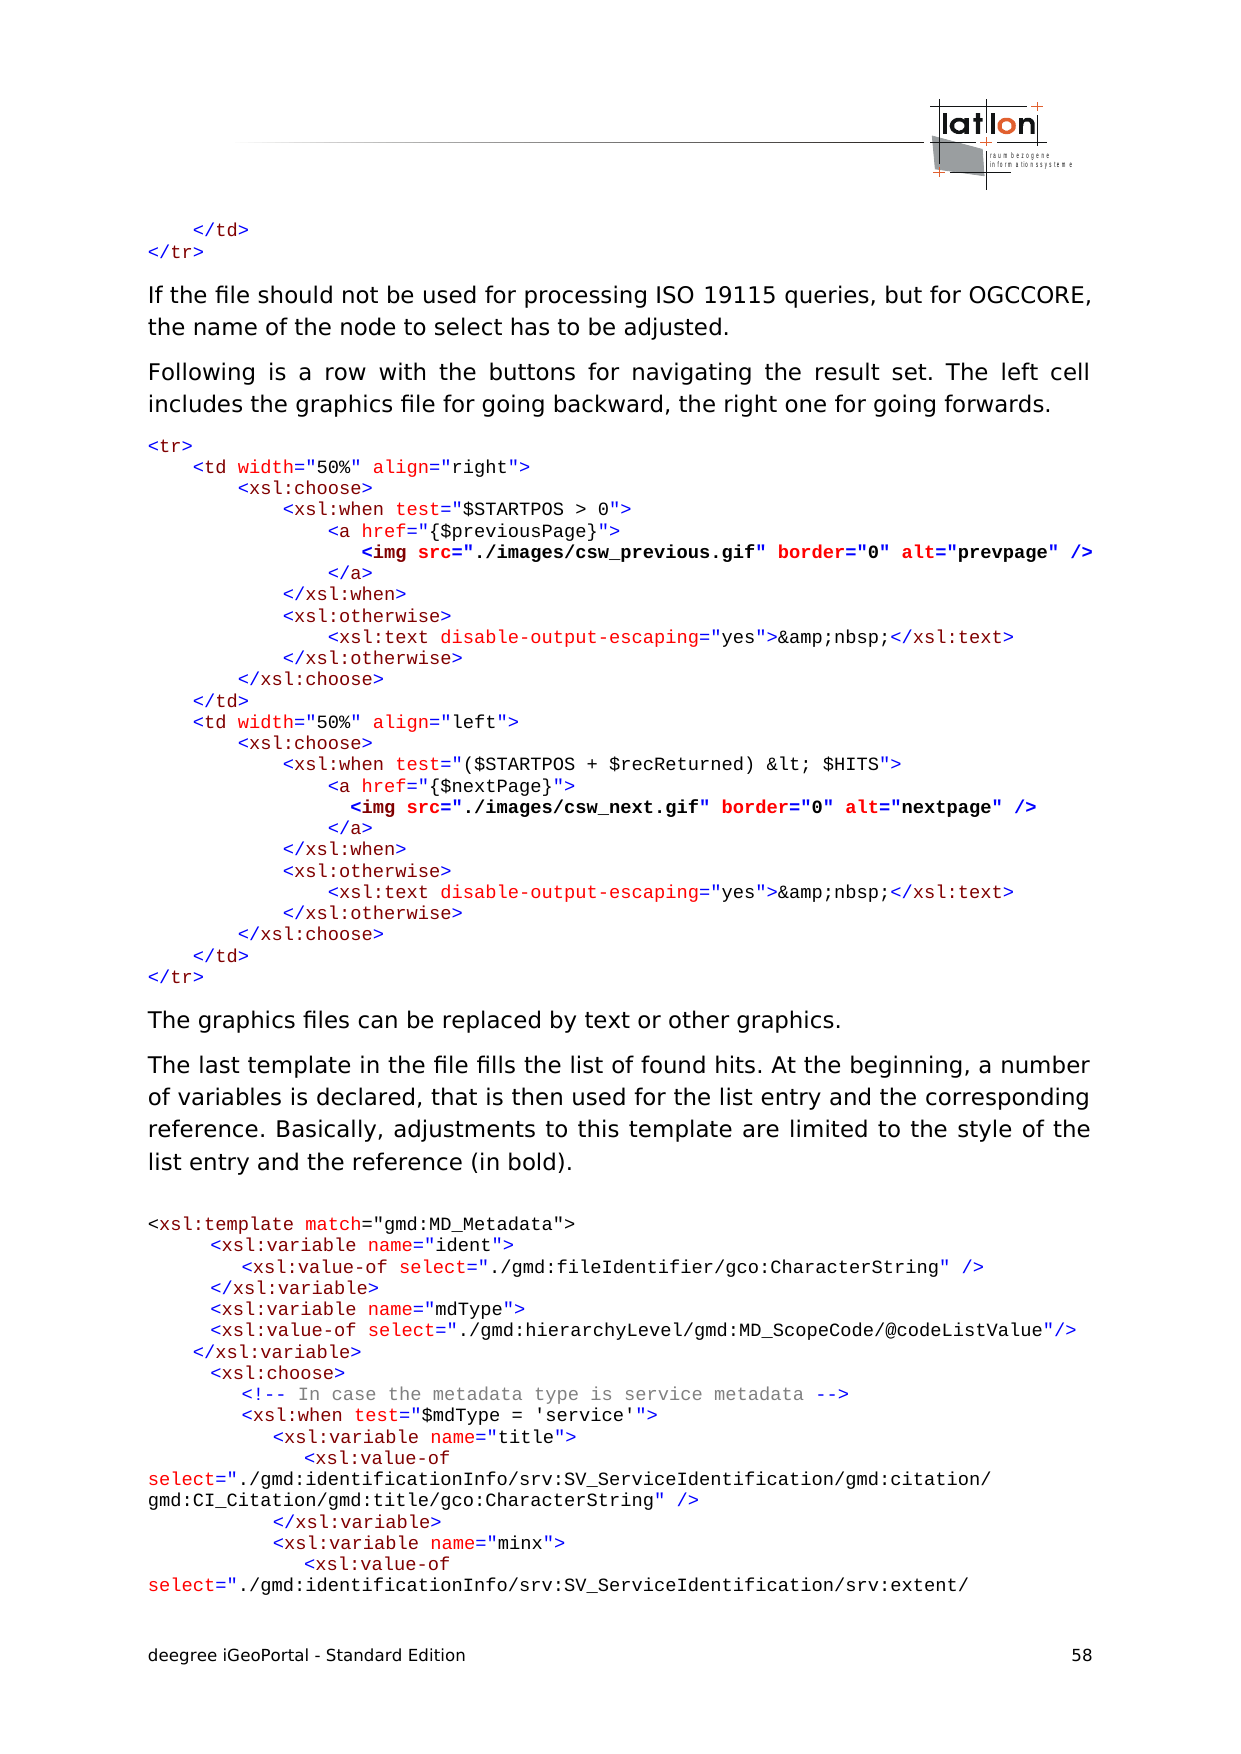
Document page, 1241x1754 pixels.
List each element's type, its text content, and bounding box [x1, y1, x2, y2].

text <td width="50%" align="left"> [148, 713, 1093, 734]
text <td width="50%" align="right"> [148, 458, 1093, 479]
text </xsl:choose> [148, 670, 1093, 692]
text </xsl:variable> [148, 1513, 1093, 1534]
text <tr> [148, 437, 1093, 458]
text </td> [148, 692, 1093, 713]
text </xsl:variable> [148, 1279, 1093, 1300]
text </td> [148, 221, 1093, 243]
text If the file should not be used for processing ISO 19115 queries, but for OGCCORE, the name of the node to select has to be adjusted. [148, 282, 1093, 341]
text <xsl:text disable-output-escaping="yes">&amp;nbsp;</xsl:text> [148, 628, 1093, 649]
text <xsl:otherwise> [148, 607, 1093, 628]
text <xsl:value-of select="./gmd:identificationInfo/srv:SV_ServiceIdentification/gmd:citation/gmd:CI_Citation/gmd:title/gco:CharacterString" /> [148, 1449, 1093, 1513]
text <a href="{$previousPage}"> [148, 522, 1093, 543]
text Following is a row with the buttons for navigating the result set. The left cell includes the graphics file for going backward, the right one for going forwards. [148, 359, 1093, 418]
text <img src="./images/csw_previous.gif" border="0" alt="prevpage" /> [148, 543, 1093, 564]
text <xsl:choose> [148, 1364, 1093, 1385]
text <xsl:variable name="minx"> [148, 1534, 1093, 1555]
text </xsl:otherwise> [148, 904, 1093, 925]
text <xsl:template match="gmd:MD_Metadata"> [148, 1215, 1093, 1236]
text <xsl:variable name="title"> [148, 1428, 1093, 1449]
text <xsl:when test="$STARTPOS > 0"> [148, 500, 1093, 522]
text <xsl:when test="($STARTPOS + $recReturned) &lt; $HITS"> [148, 755, 1093, 777]
text </xsl:variable> [148, 1343, 1093, 1364]
text <xsl:value-of select="./gmd:hierarchyLevel/gmd:MD_ScopeCode/@codeListValue"/> [148, 1321, 1093, 1343]
text </tr> [148, 243, 1093, 264]
text <xsl:choose> [148, 734, 1093, 755]
text The graphics files can be replaced by text or other graphics. [148, 1007, 1093, 1034]
text </xsl:otherwise> [148, 649, 1093, 670]
text <xsl:value-of select="./gmd:identificationInfo/srv:SV_ServiceIdentification/srv:extent/ [148, 1555, 1093, 1598]
text </a> [148, 564, 1093, 585]
text </xsl:when> [148, 585, 1093, 607]
text <xsl:variable name="ident"> [148, 1236, 1093, 1258]
text </xsl:choose> [148, 925, 1093, 947]
text <!-- In case the metadata type is service metadata --> [148, 1385, 1093, 1406]
text <xsl:variable name="mdType"> [148, 1300, 1093, 1321]
text </a> [148, 819, 1093, 840]
text <a href="{$nextPage}"> [148, 777, 1093, 798]
text </td> [148, 947, 1093, 968]
text <xsl:value-of select="./gmd:fileIdentifier/gco:CharacterString" /> [148, 1258, 1093, 1279]
text <xsl:choose> [148, 479, 1093, 500]
text <xsl:when test="$mdType = 'service'"> [148, 1406, 1093, 1428]
text <img src="./images/csw_next.gif" border="0" alt="nextpage" /> [148, 798, 1093, 819]
text </tr> [148, 968, 1093, 989]
text <xsl:text disable-output-escaping="yes">&amp;nbsp;</xsl:text> [148, 883, 1093, 904]
text The last template in the file fills the list of found hits. At the beginning, a number of variables is declared, that is then used for the list entry and the corresponding reference. Basically, adjustments to this template are limited to the style of the list entry and the reference (in bold). [148, 1052, 1093, 1176]
text </xsl:when> [148, 840, 1093, 862]
text <xsl:otherwise> [148, 862, 1093, 883]
